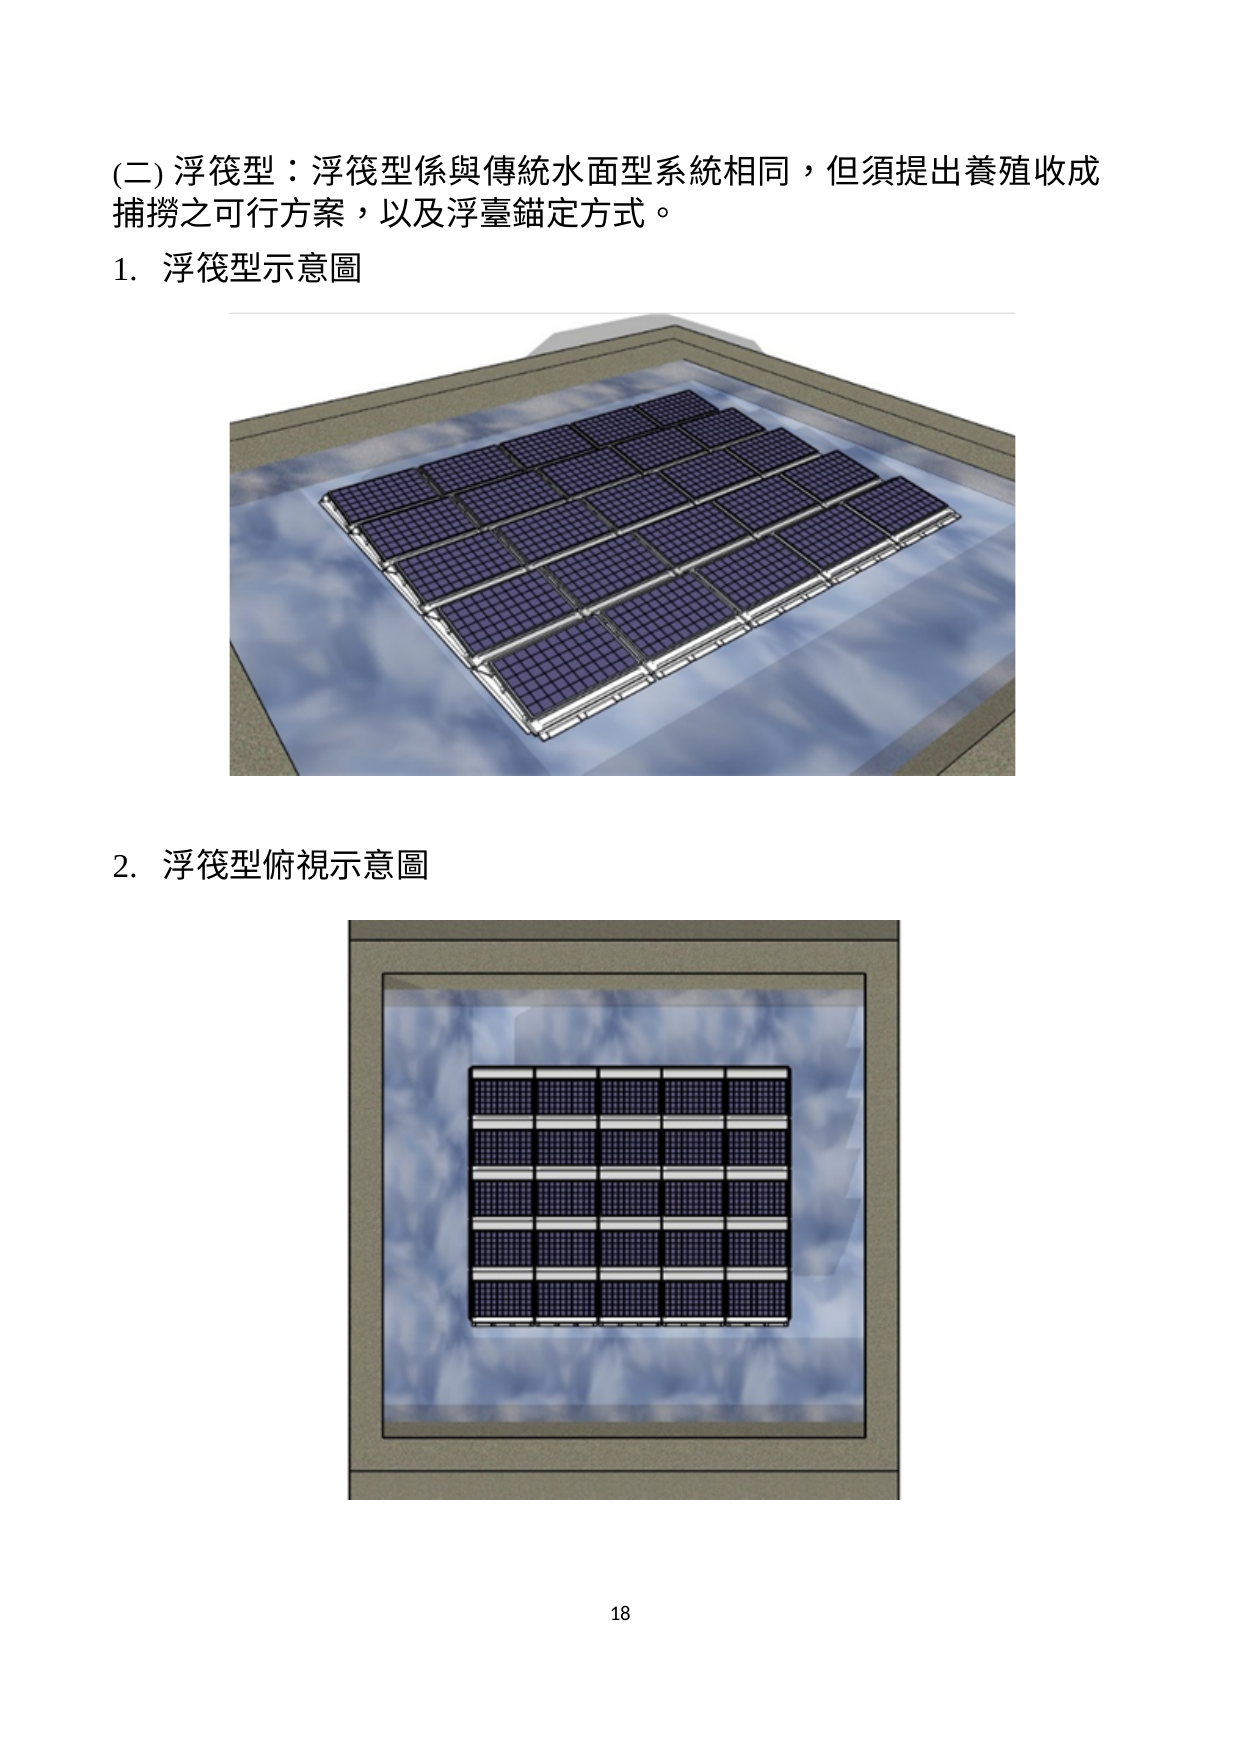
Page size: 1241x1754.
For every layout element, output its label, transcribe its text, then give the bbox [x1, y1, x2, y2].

picture [229, 304, 1016, 776]
picture [346, 920, 903, 1500]
list 浮筏型俯視示意圖 [112, 844, 1101, 886]
list 浮筏型示意圖 [112, 247, 1101, 288]
text (二) 浮筏型：浮筏型係與傳統水面型系統相同，但須提出養殖收成捕撈之可行方案，以及浮臺錨定方式。 [112, 150, 1101, 233]
